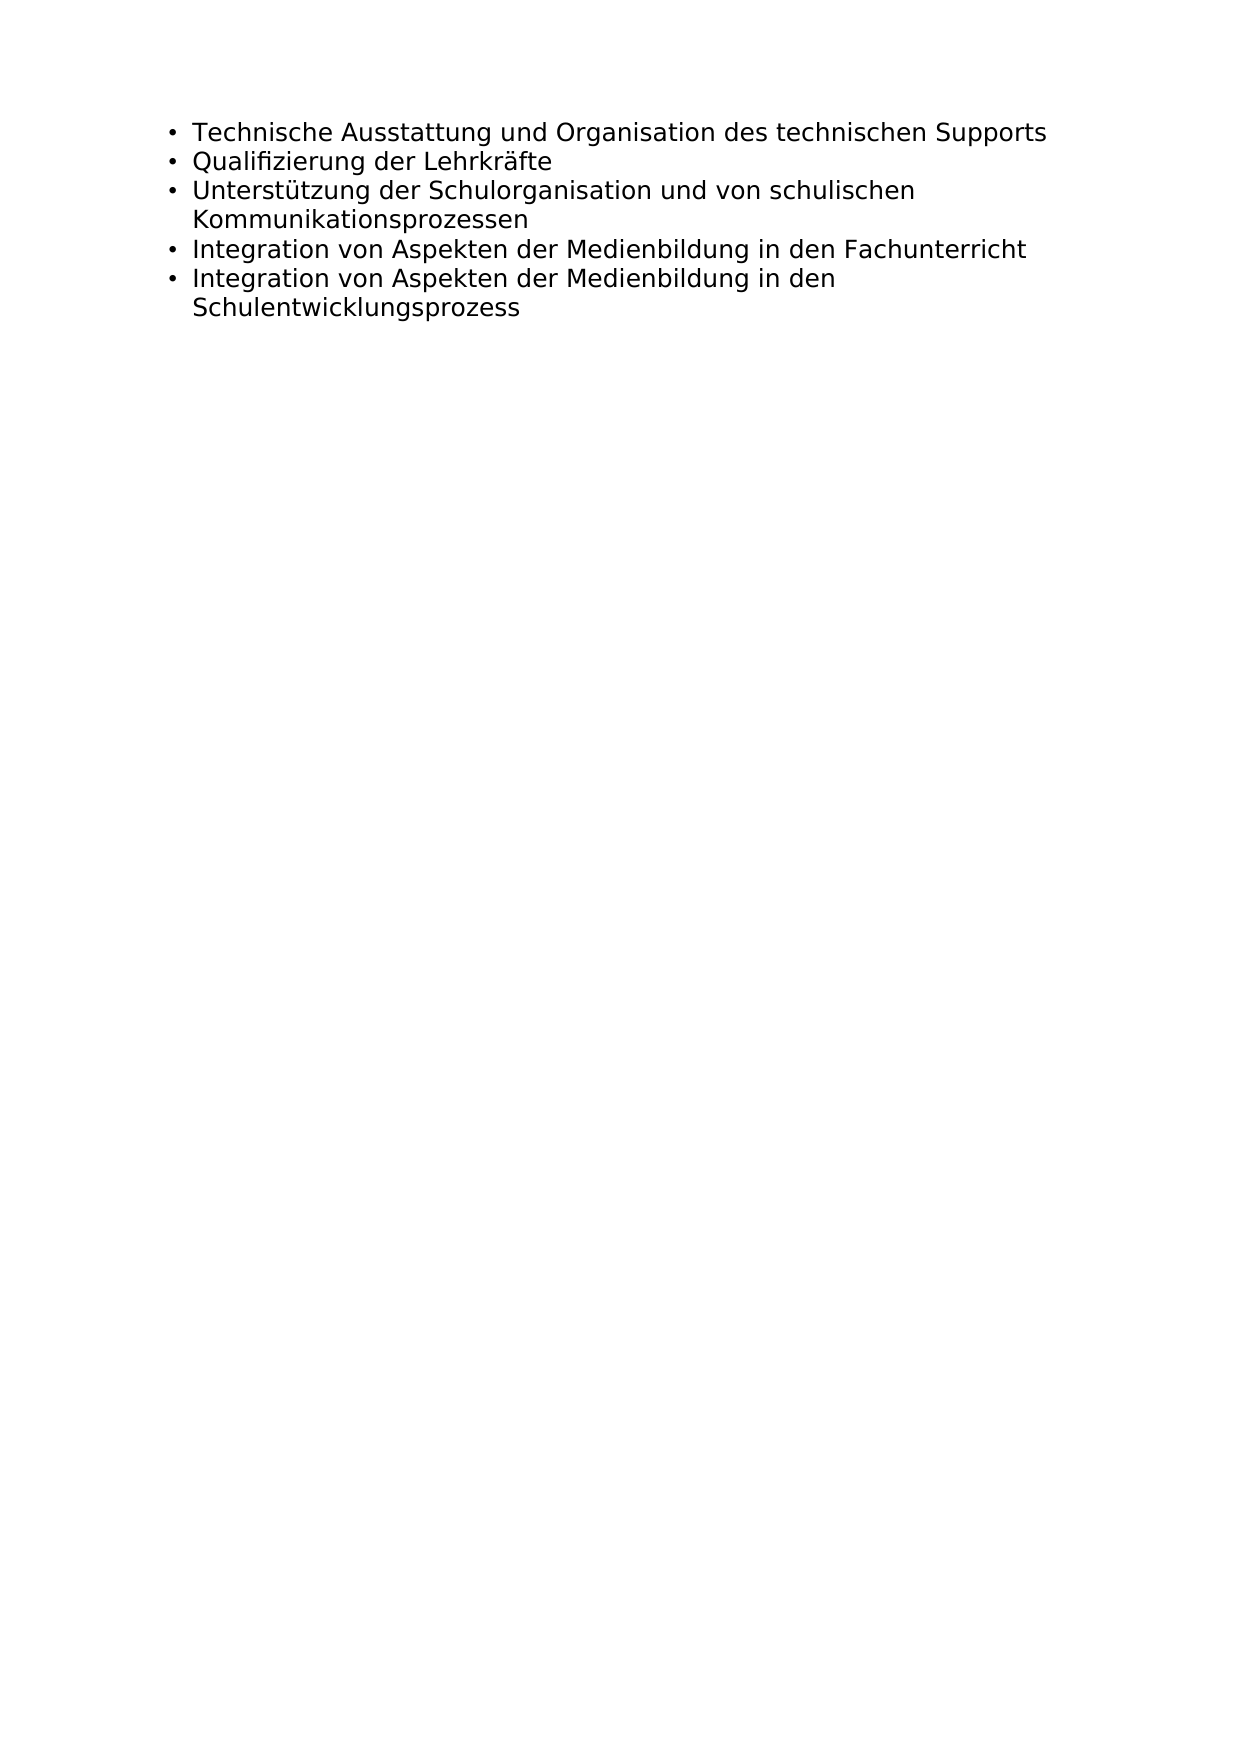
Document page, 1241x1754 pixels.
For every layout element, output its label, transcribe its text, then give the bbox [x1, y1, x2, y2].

list Unterstützung der Schulorganisation und von schulischen Kommunikationsprozessen [177, 176, 1122, 235]
list Technische Ausstattung und Organisation des technischen Supports [177, 118, 1122, 147]
list Integration von Aspekten der Medienbildung in den Fachunterricht [177, 235, 1122, 264]
list Integration von Aspekten der Medienbildung in den Schulentwicklungsprozess [177, 264, 1122, 322]
list Qualifizierung der Lehrkräfte [177, 147, 1122, 176]
